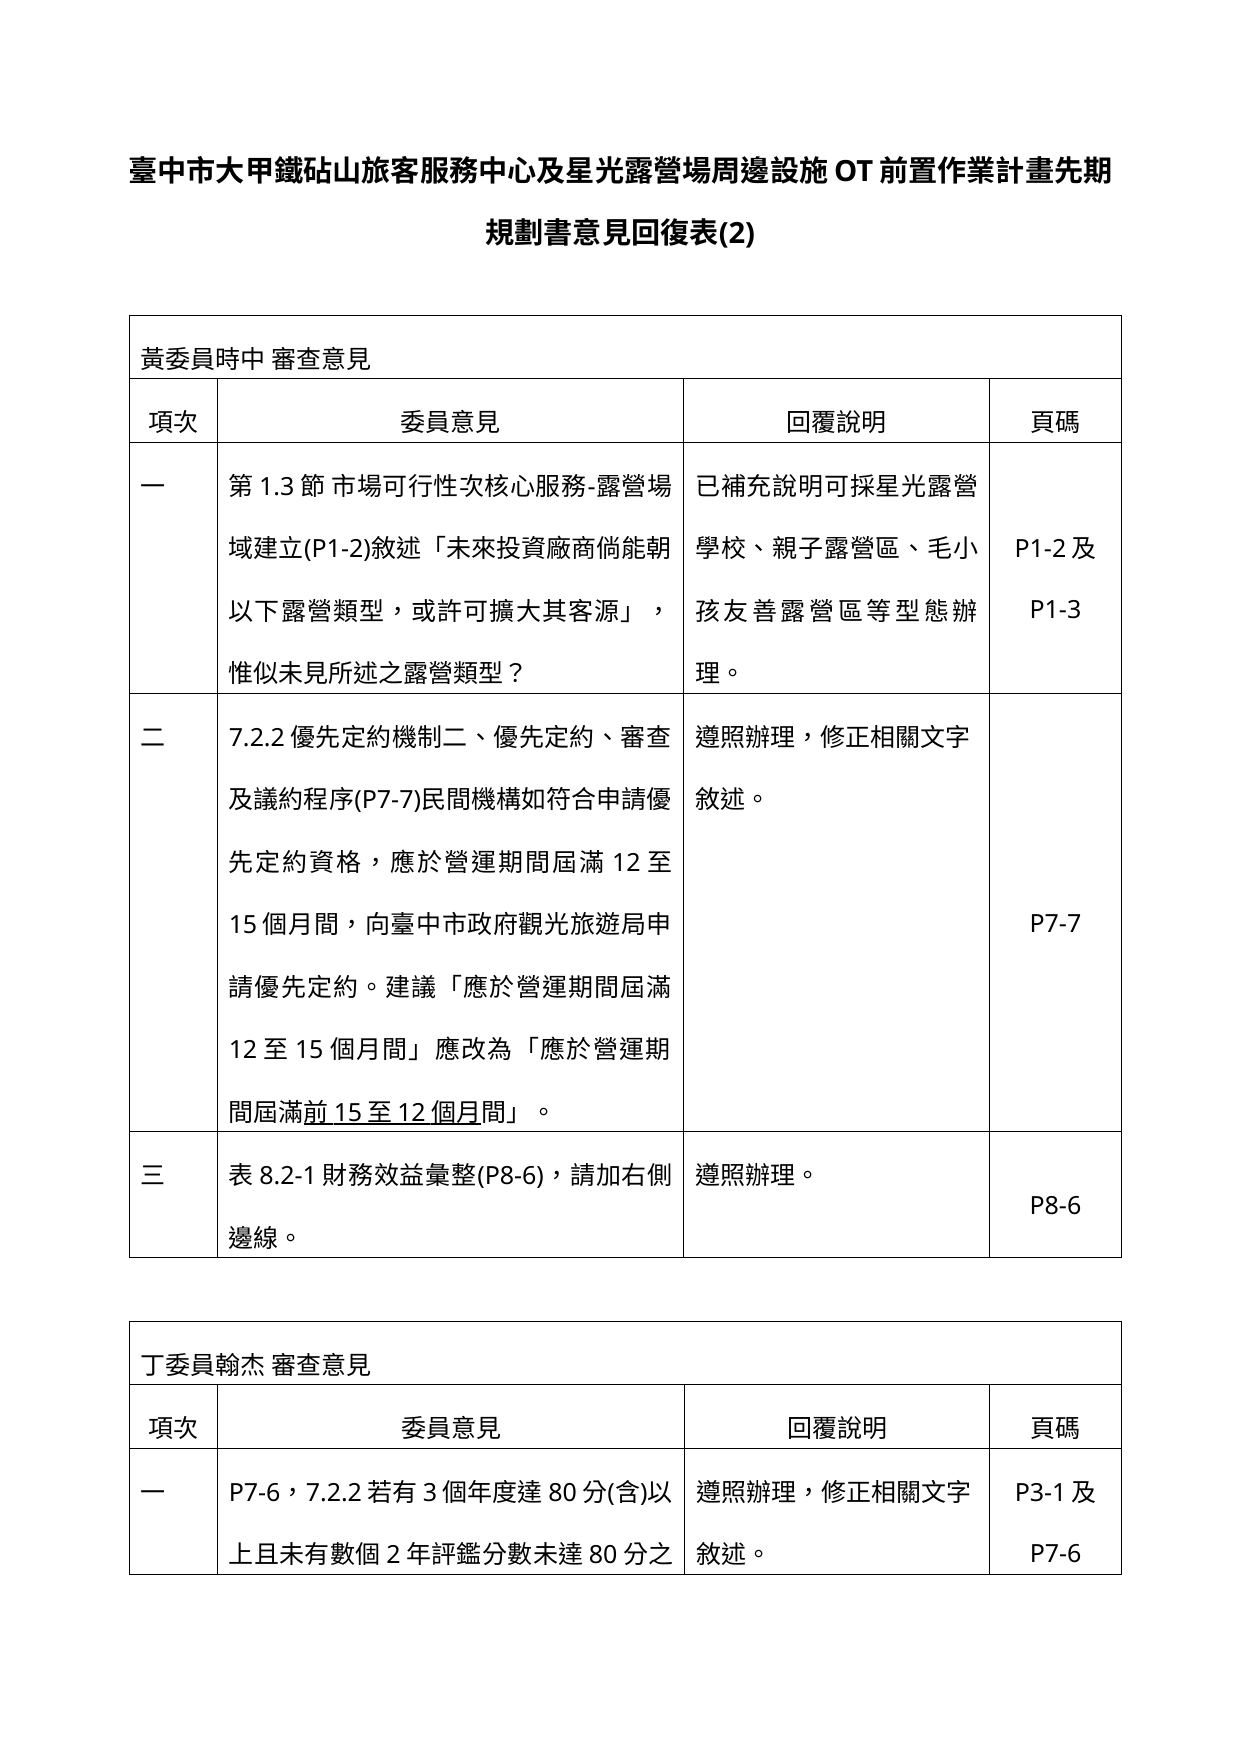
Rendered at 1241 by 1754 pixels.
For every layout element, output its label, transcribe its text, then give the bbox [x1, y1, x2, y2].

table_cell P3-1及P7-6 [990, 1449, 1121, 1574]
table_cell P7-6，7.2.2若有3個年度達80分(含)以上且未有數個2年評鑑分數未達80分之 [218, 1449, 684, 1574]
table_header 黃委員時中 審查意見 [130, 316, 1121, 378]
table_cell 7.2.2優先定約機制二、優先定約、審查及議約程序(P7-7)民間機構如符合申請優先定約資格，應於營運期間屆滿12至15個月間，向臺中市政府觀光旅遊局申請優先定約。建議「應於營運期間屆滿12至15個月間」應改為「應於營運期間屆滿前15至12個月間」。 [218, 694, 683, 1131]
table_cell 頁碼 [990, 1385, 1121, 1448]
table_cell 一 [130, 443, 217, 693]
table_cell 頁碼 [990, 379, 1121, 442]
table_cell 已補充說明可採星光露營學校、親子露營區、毛小孩友善露營區等型態辦理。 [684, 443, 989, 693]
table_cell P8-6 [990, 1132, 1121, 1257]
table_cell 表8.2-1財務效益彙整(P8-6)，請加右側邊線。 [218, 1132, 683, 1257]
table_cell P7-7 [990, 694, 1121, 1131]
table_cell 委員意見 [218, 379, 683, 442]
text 臺中市大甲鐵砧山旅客服務中心及星光露營場周邊設施OT前置作業計畫先期規劃書意見回復表(2) [118, 127, 1122, 252]
table_cell 一 [130, 1449, 217, 1574]
table_cell 第1.3節 市場可行性次核心服務-露營場域建立(P1-2)敘述「未來投資廠商倘能朝以下露營類型，或許可擴大其客源」，惟似未見所述之露營類型？ [218, 443, 683, 693]
table_cell 項次 [130, 379, 217, 442]
table_cell 遵照辦理，修正相關文字敘述。 [685, 1449, 989, 1574]
table_header 丁委員翰杰 審查意見 [130, 1322, 1121, 1384]
table_cell P1-2及P1-3 [990, 443, 1121, 693]
table_cell 二 [130, 694, 217, 1131]
table_cell 項次 [130, 1385, 217, 1448]
table_cell 遵照辦理。 [684, 1132, 989, 1257]
table_cell 遵照辦理，修正相關文字敘述。 [684, 694, 989, 1131]
table_cell 回覆說明 [684, 379, 989, 442]
table_cell 三 [130, 1132, 217, 1257]
table_cell 委員意見 [218, 1385, 684, 1448]
table_cell 回覆說明 [685, 1385, 989, 1448]
